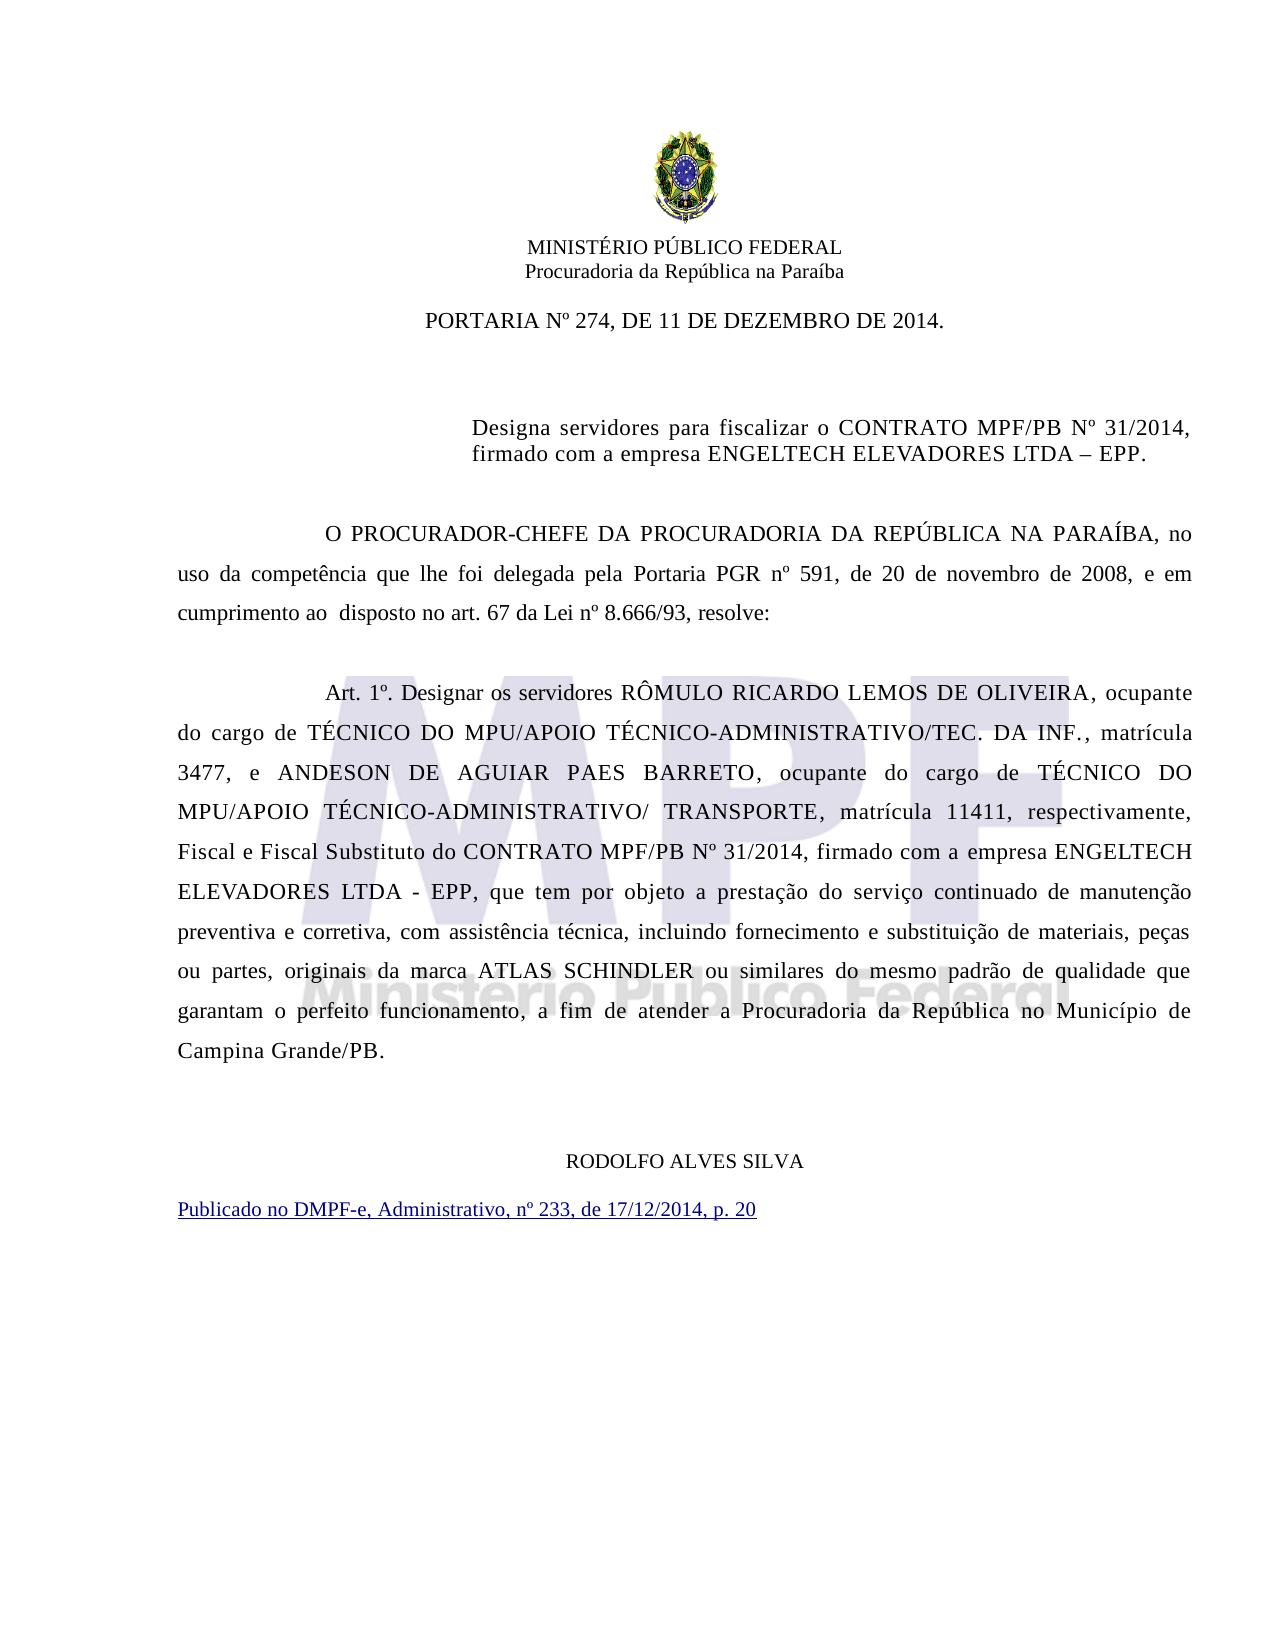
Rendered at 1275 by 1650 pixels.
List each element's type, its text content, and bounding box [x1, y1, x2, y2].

text Designa servidores para fiscalizar o CONTRATO MPF/PB Nº 31/2014, firmado com a empresa ENGELTECH ELEVADORES LTDA – EPP. [472, 413, 1192, 466]
text PORTARIA Nº 274, DE 11 DE DEZEMBRO DE 2014. [177, 307, 1192, 334]
text RODOLFO ALVES SILVA [177, 1149, 1192, 1173]
text Procuradoria da República na Paraíba [177, 259, 1192, 283]
text MINISTÉRIO PÚBLICO FEDERAL [177, 235, 1192, 259]
text Publicado no DMPF-e, Administrativo, nº 233, de 17/12/2014, p. 20 [177, 1197, 1192, 1221]
text Art. 1º. Designar os servidores RÔMULO RICARDO LEMOS DE OLIVEIRA, ocupante do cargo de TÉCNICO DO MPU/APOIO TÉCNICO-ADMINISTRATIVO/TEC. DA INF., matrícula 3477, e ANDESON DE AGUIAR PAES BARRETO, ocupante do cargo de TÉCNICO DO MPU/APOIO TÉCNICO-ADMINISTRATIVO/ TRANSPORTE, matrícula 11411, respectivamente, Fiscal e Fiscal Substituto do CONTRATO MPF/PB Nº 31/2014, firmado com a empresa ENGELTECH ELEVADORES LTDA - EPP, que tem por objeto a prestação do serviço continuado de manutenção preventiva e corretiva, com assistência técnica, incluindo fornecimento e substituição de materiais, peças ou partes, originais da marca ATLAS SCHINDLER ou similares do mesmo padrão de qualidade que garantam o perfeito funcionamento, a fim de atender a Procuradoria da República no Município de Campina Grande/PB. [177, 679, 1192, 1063]
text O PROCURADOR-CHEFE DA PROCURADORIA DA REPÚBLICA NA PARAÍBA, no uso da competência que lhe foi delegada pela Portaria PGR nº 591, de 20 de novembro de 2008, e em cumprimento ao disposto no art. 67 da Lei nº 8.666/93, resolve: [177, 519, 1192, 626]
